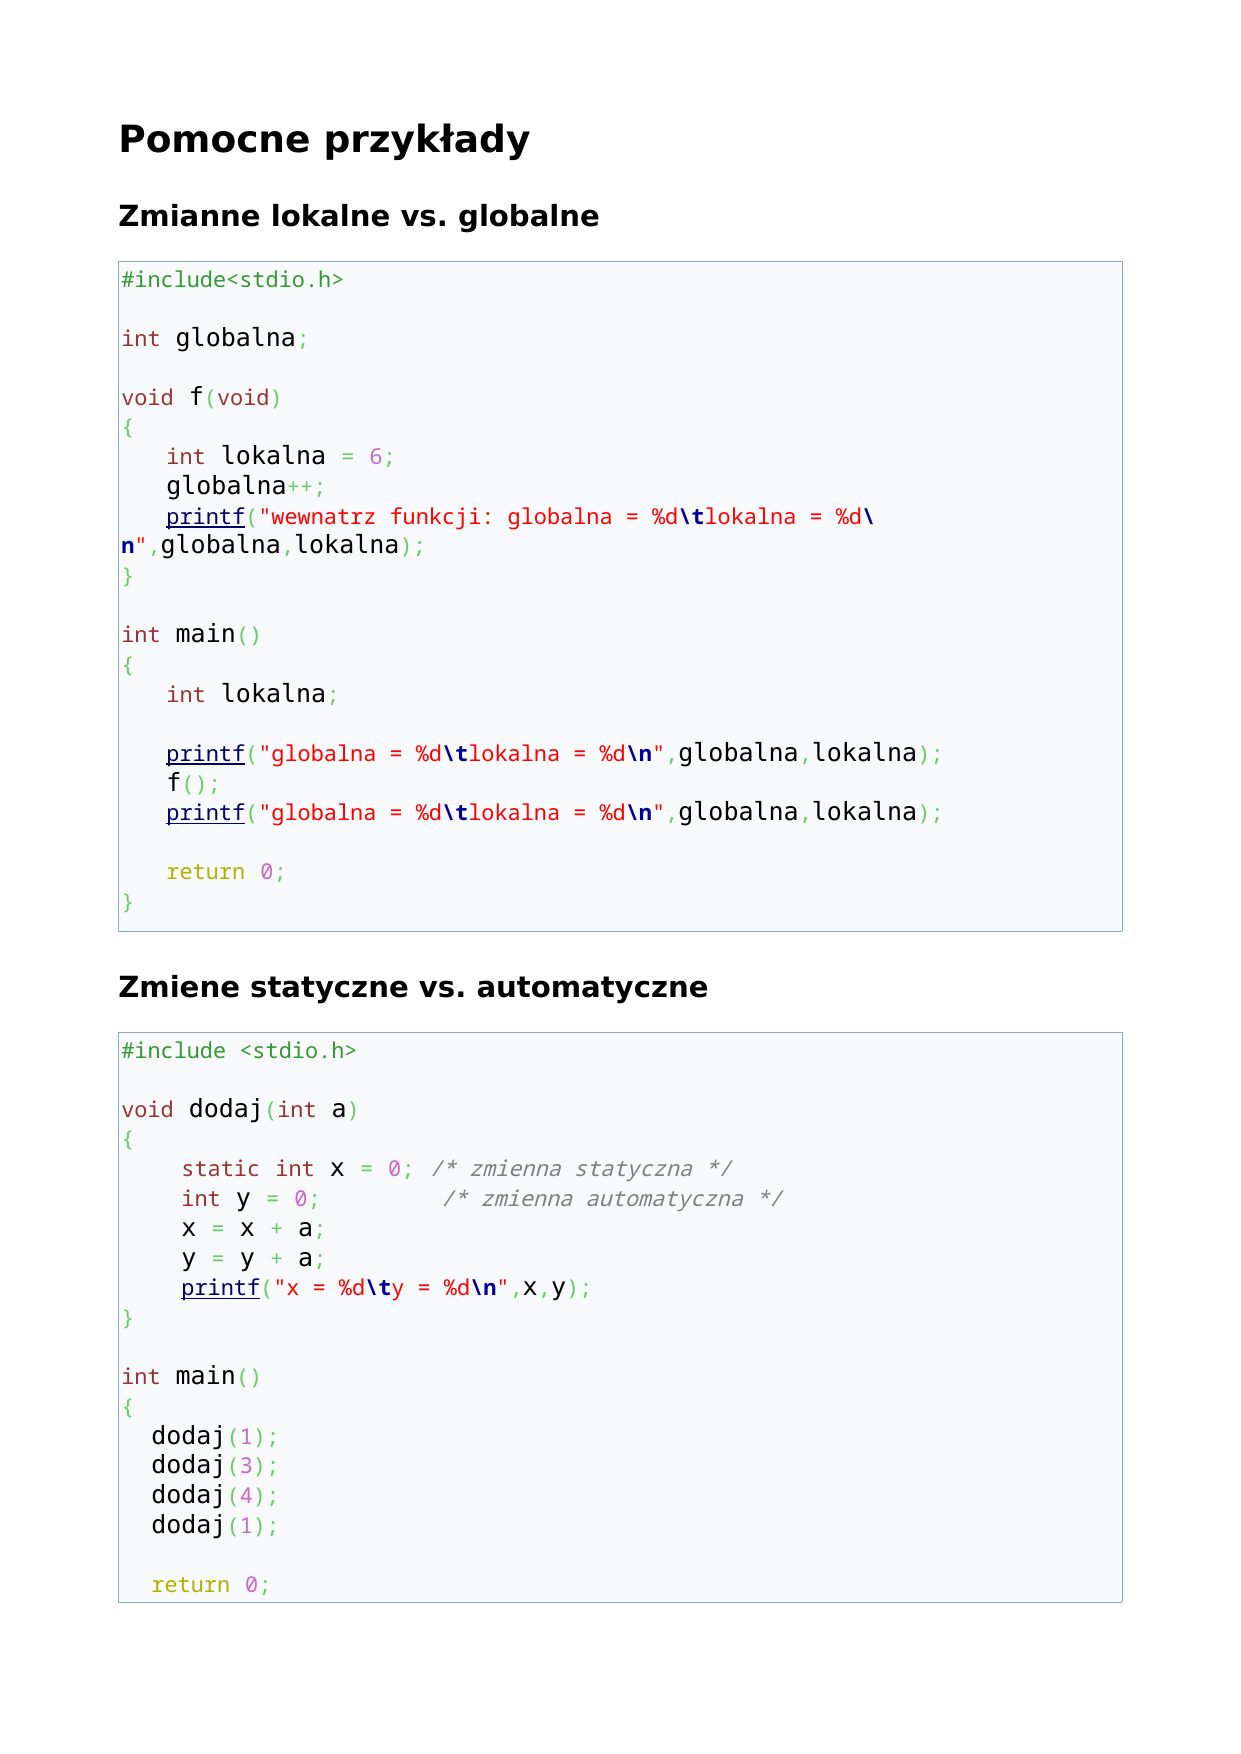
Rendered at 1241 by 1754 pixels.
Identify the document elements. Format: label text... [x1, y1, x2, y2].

table_header #include <stdio.h> void dodaj(int a) { static int x = 0; /* zmienna statyczna */ int y = 0; /* zmienna automatyczna */ x = x + a; y = y + a; printf("x = %d\ty = %d\n",x,y); } int main() { dodaj(1); dodaj(3); dodaj(4); dodaj(1); return 0; [119, 1033, 1122, 1602]
table_header #include<stdio.h> int globalna; void f(void) { int lokalna = 6; globalna++; printf("wewnatrz funkcji: globalna = %d\tlokalna = %d\n",globalna,lokalna); } int main() { int lokalna; printf("globalna = %d\tlokalna = %d\n",globalna,lokalna); f(); printf("globalna = %d\tlokalna = %d\n",globalna,lokalna); return 0; } [119, 262, 1122, 931]
subtitle Zmianne lokalne vs. globalne [118, 199, 1122, 233]
subtitle Pomocne przykłady [118, 118, 1122, 162]
subtitle Zmiene statyczne vs. automatyczne [118, 970, 1122, 1004]
